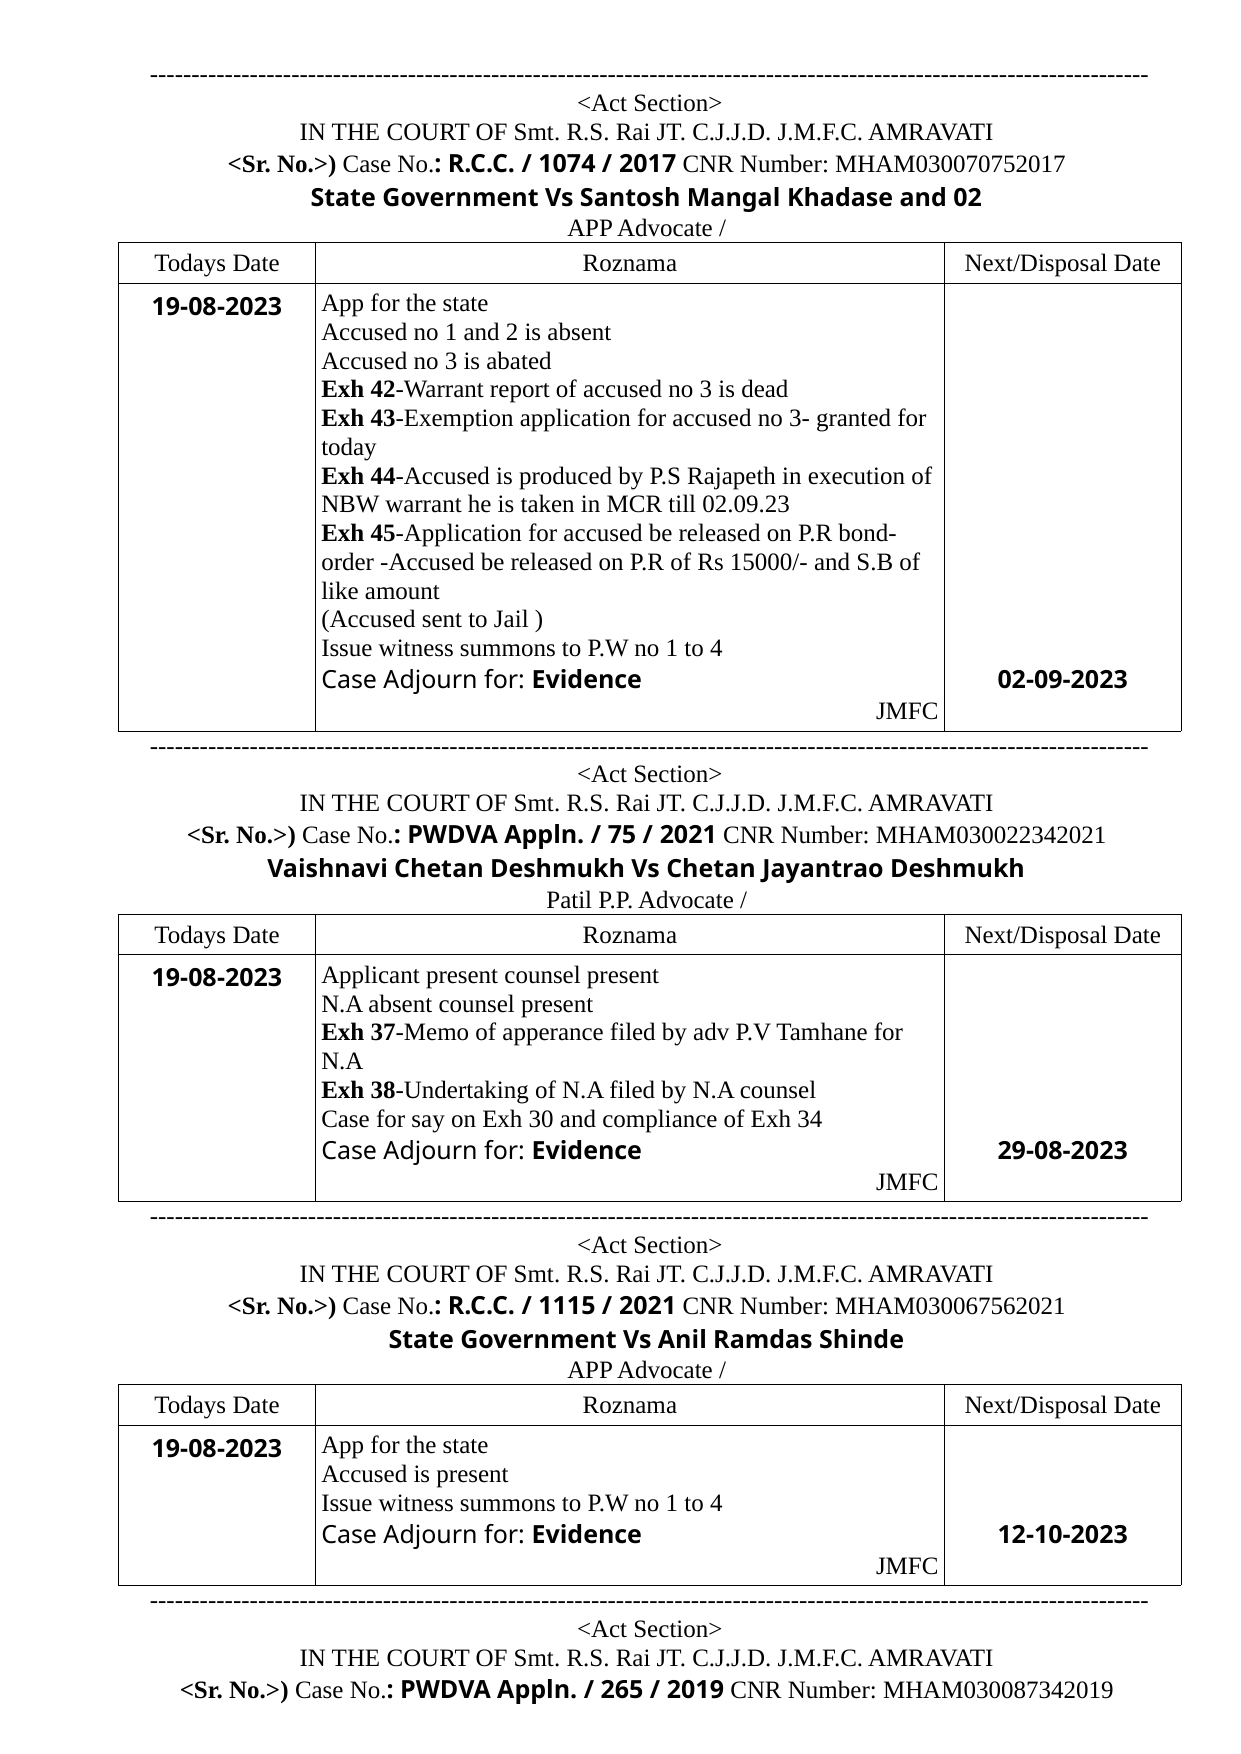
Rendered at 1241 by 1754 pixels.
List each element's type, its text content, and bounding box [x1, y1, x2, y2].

text IN THE COURT OF Smt. R.S. Rai JT. C.J.J.D. J.M.F.C. AMRAVATI <Sr. No.>) Case No.: R.C.C. / 1115 / 2021 CNR Number: MHAM030067562021 State Government Vs Anil Ramdas Shinde APP Advocate / [118, 1259, 1181, 1384]
text ------------------------------------------------------------------------------------------------------------------------ [118, 59, 1181, 88]
table_cell Applicant present counsel present N.A absent counsel present Exh 37-Memo of apperance filed by adv P.V Tamhane for N.A Exh 38-Undertaking of N.A filed by N.A counsel Case for say on Exh 30 and compliance of Exh 34 Case Adjourn for: Evidence JMFC [316, 955, 944, 1201]
text IN THE COURT OF Smt. R.S. Rai JT. C.J.J.D. J.M.F.C. AMRAVATI <Sr. No.>) Case No.: PWDVA Appln. / 75 / 2021 CNR Number: MHAM030022342021 Vaishnavi Chetan Deshmukh Vs Chetan Jayantrao Deshmukh Patil P.P. Advocate / [118, 788, 1181, 914]
table_cell 12-10-2023 [945, 1426, 1181, 1585]
text <Act Section> [118, 88, 1181, 117]
table_cell 02-09-2023 [945, 284, 1181, 731]
table_header Next/Disposal Date [945, 1385, 1181, 1424]
text ------------------------------------------------------------------------------------------------------------------------ [118, 1586, 1181, 1614]
table_header Roznama [316, 243, 944, 282]
table_cell 19-08-2023 [119, 955, 315, 1201]
text IN THE COURT OF Smt. R.S. Rai JT. C.J.J.D. J.M.F.C. AMRAVATI <Sr. No.>) Case No.: PWDVA Appln. / 265 / 2019 CNR Number: MHAM030087342019 [118, 1643, 1181, 1706]
table_header Next/Disposal Date [945, 243, 1181, 282]
table_header Roznama [316, 915, 944, 954]
table_cell 29-08-2023 [945, 955, 1181, 1201]
table_cell App for the state Accused no 1 and 2 is absent Accused no 3 is abated Exh 42-Warrant report of accused no 3 is dead Exh 43-Exemption application for accused no 3- granted for today Exh 44-Accused is produced by P.S Rajapeth in execution of NBW warrant he is taken in MCR till 02.09.23 Exh 45-Application for accused be released on P.R bond- order -Accused be released on P.R of Rs 15000/- and S.B of like amount (Accused sent to Jail ) Issue witness summons to P.W no 1 to 4 Case Adjourn for: Evidence JMFC [316, 284, 944, 731]
text IN THE COURT OF Smt. R.S. Rai JT. C.J.J.D. J.M.F.C. AMRAVATI <Sr. No.>) Case No.: R.C.C. / 1074 / 2017 CNR Number: MHAM030070752017 State Government Vs Santosh Mangal Khadase and 02 APP Advocate / [118, 117, 1181, 242]
table_cell App for the state Accused is present Issue witness summons to P.W no 1 to 4 Case Adjourn for: Evidence JMFC [316, 1426, 944, 1585]
text ------------------------------------------------------------------------------------------------------------------------ [118, 732, 1181, 759]
table_cell 19-08-2023 [119, 284, 315, 731]
text <Act Section> [118, 1230, 1181, 1259]
text <Act Section> [118, 759, 1181, 788]
text <Act Section> [118, 1614, 1181, 1643]
table_header Roznama [316, 1385, 944, 1424]
table_header Todays Date [119, 1385, 315, 1424]
table_header Next/Disposal Date [945, 915, 1181, 954]
table_cell 19-08-2023 [119, 1426, 315, 1585]
table_header Todays Date [119, 915, 315, 954]
table_header Todays Date [119, 243, 315, 282]
text ------------------------------------------------------------------------------------------------------------------------ [118, 1202, 1181, 1230]
